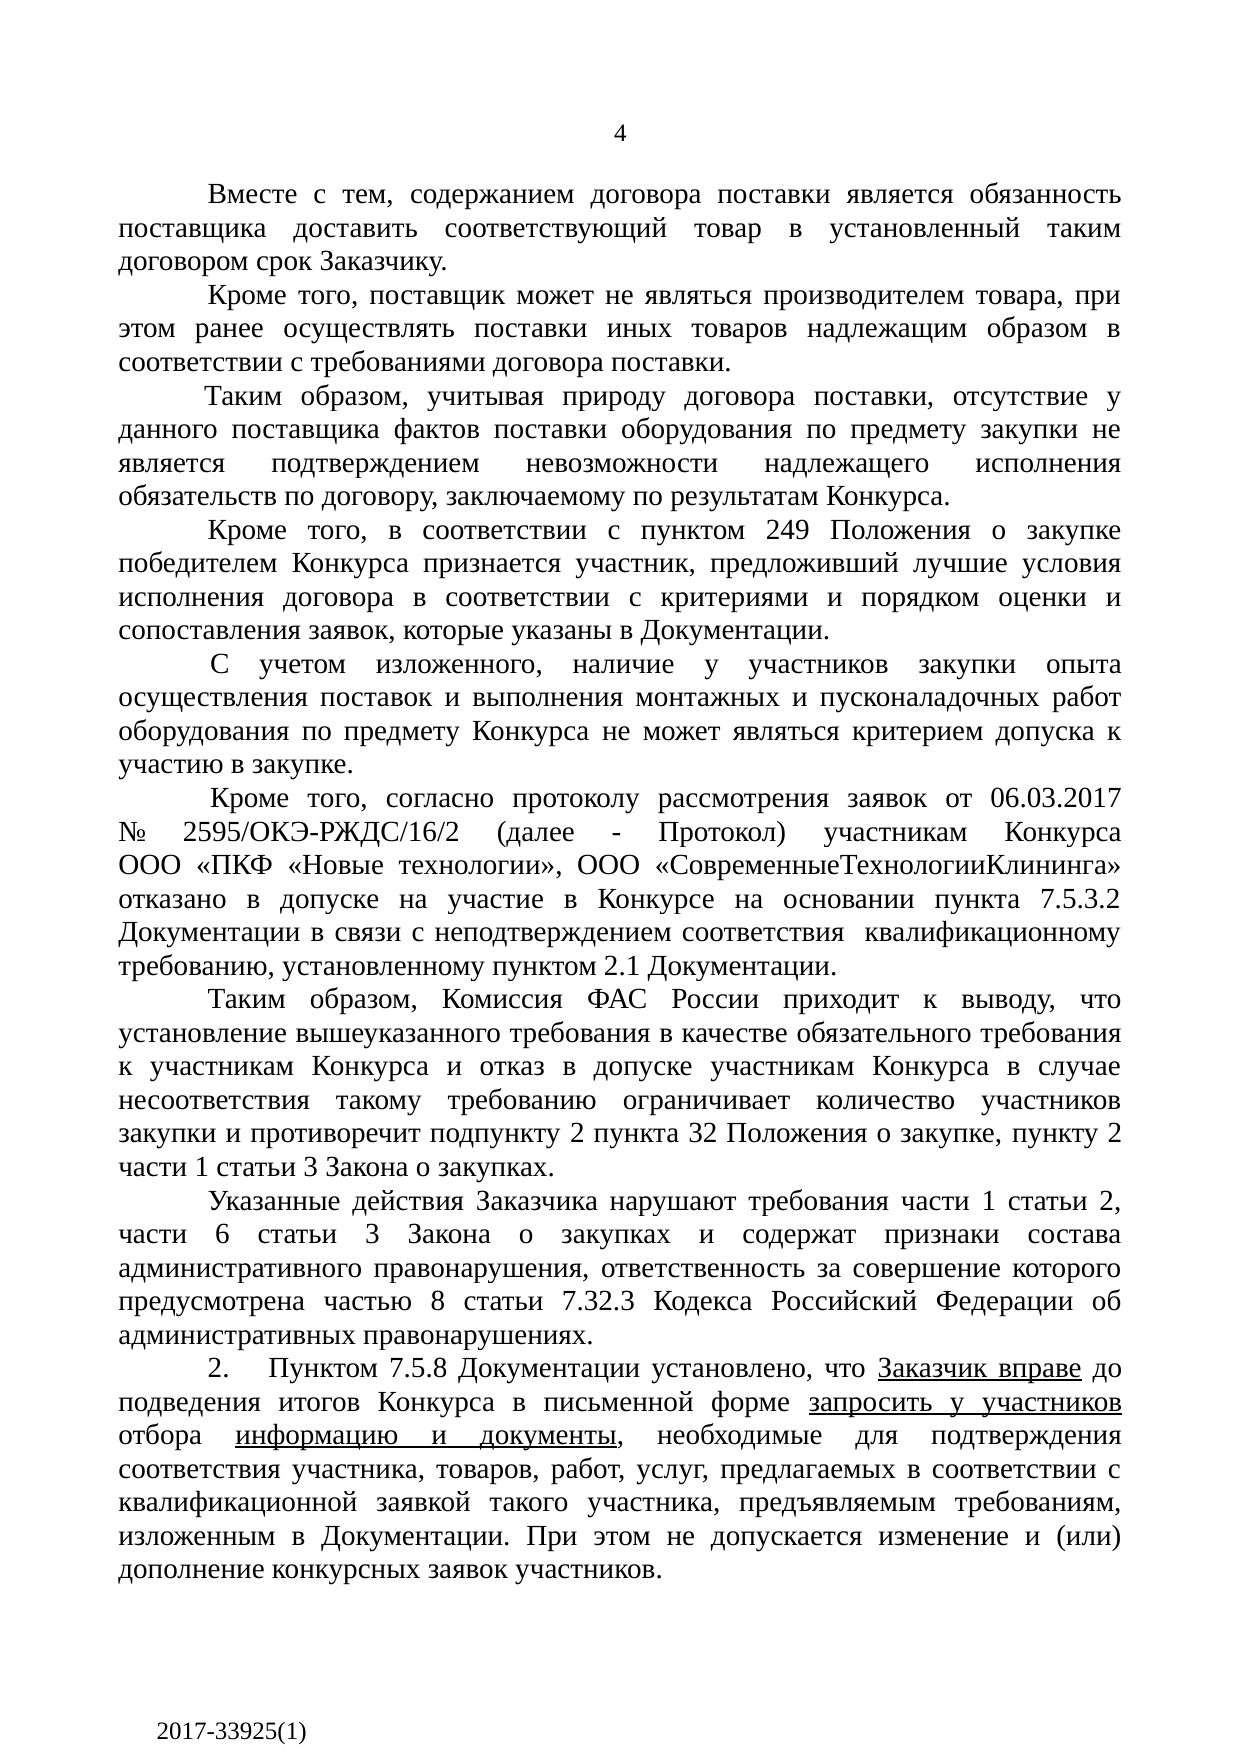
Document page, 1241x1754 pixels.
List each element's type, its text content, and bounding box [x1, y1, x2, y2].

text С учетом изложенного, наличие у участников закупки опыта осуществления поставок и выполнения монтажных и пусконаладочных работ оборудования по предмету Конкурса не может являться критерием допуска к участию в закупке. [118, 646, 1122, 780]
text Таким образом, учитывая природу договора поставки, отсутствие у данного поставщика фактов поставки оборудования по предмету закупки не является подтверждением невозможности надлежащего исполнения обязательств по договору, заключаемому по результатам Конкурса. [118, 378, 1122, 512]
text Вместе с тем, содержанием договора поставки является обязанность поставщика доставить соответствующий товар в установленный таким договором срок Заказчику. [118, 176, 1122, 277]
text Указанные действия Заказчика нарушают требования части 1 статьи 2, части 6 статьи 3 Закона о закупках и содержат признаки состава административного правонарушения, ответственность за совершение которого предусмотрена частью 8 статьи 7.32.3 Кодекса Российский Федерации об административных правонарушениях. [118, 1183, 1122, 1350]
text Таким образом, Комиссия ФАС России приходит к выводу, что установление вышеуказанного требования в качестве обязательного требования к участникам Конкурса и отказ в допуске участникам Конкурса в случае несоответствия такому требованию ограничивает количество участников закупки и противоречит подпункту 2 пункта 32 Положения о закупке, пункту 2 части 1 статьи 3 Закона о закупках. [118, 981, 1122, 1183]
list Пунктом 7.5.8 Документации установлено, что Заказчик вправе до подведения итогов Конкурса в письменной форме запросить у участников отбора информацию и документы, необходимые для подтверждения соответствия участника, товаров, работ, услуг, предлагаемых в соответствии с квалификационной заявкой такого участника, предъявляемым требованиям, изложенным в Документации. При этом не допускается изменение и (или) дополнение конкурсных заявок участников. [118, 1350, 1122, 1585]
text Кроме того, согласно протоколу рассмотрения заявок от 06.03.2017 № 2595/ОКЭ-РЖДС/16/2 (далее - Протокол) участникам Конкурса ООО «ПКФ «Новые технологии», ООО «СовременныеТехнологииКлининга» отказано в допуске на участие в Конкурсе на основании пункта 7.5.3.2 Документации в связи с неподтверждением соответствия квалификационному требованию, установленному пунктом 2.1 Документации. [118, 780, 1122, 981]
text Кроме того, поставщик может не являться производителем товара, при этом ранее осуществлять поставки иных товаров надлежащим образом в соответствии с требованиями договора поставки. [118, 277, 1122, 378]
text Кроме того, в соответствии с пунктом 249 Положения о закупке победителем Конкурса признается участник, предложивший лучшие условия исполнения договора в соответствии с критериями и порядком оценки и сопоставления заявок, которые указаны в Документации. [118, 512, 1122, 646]
